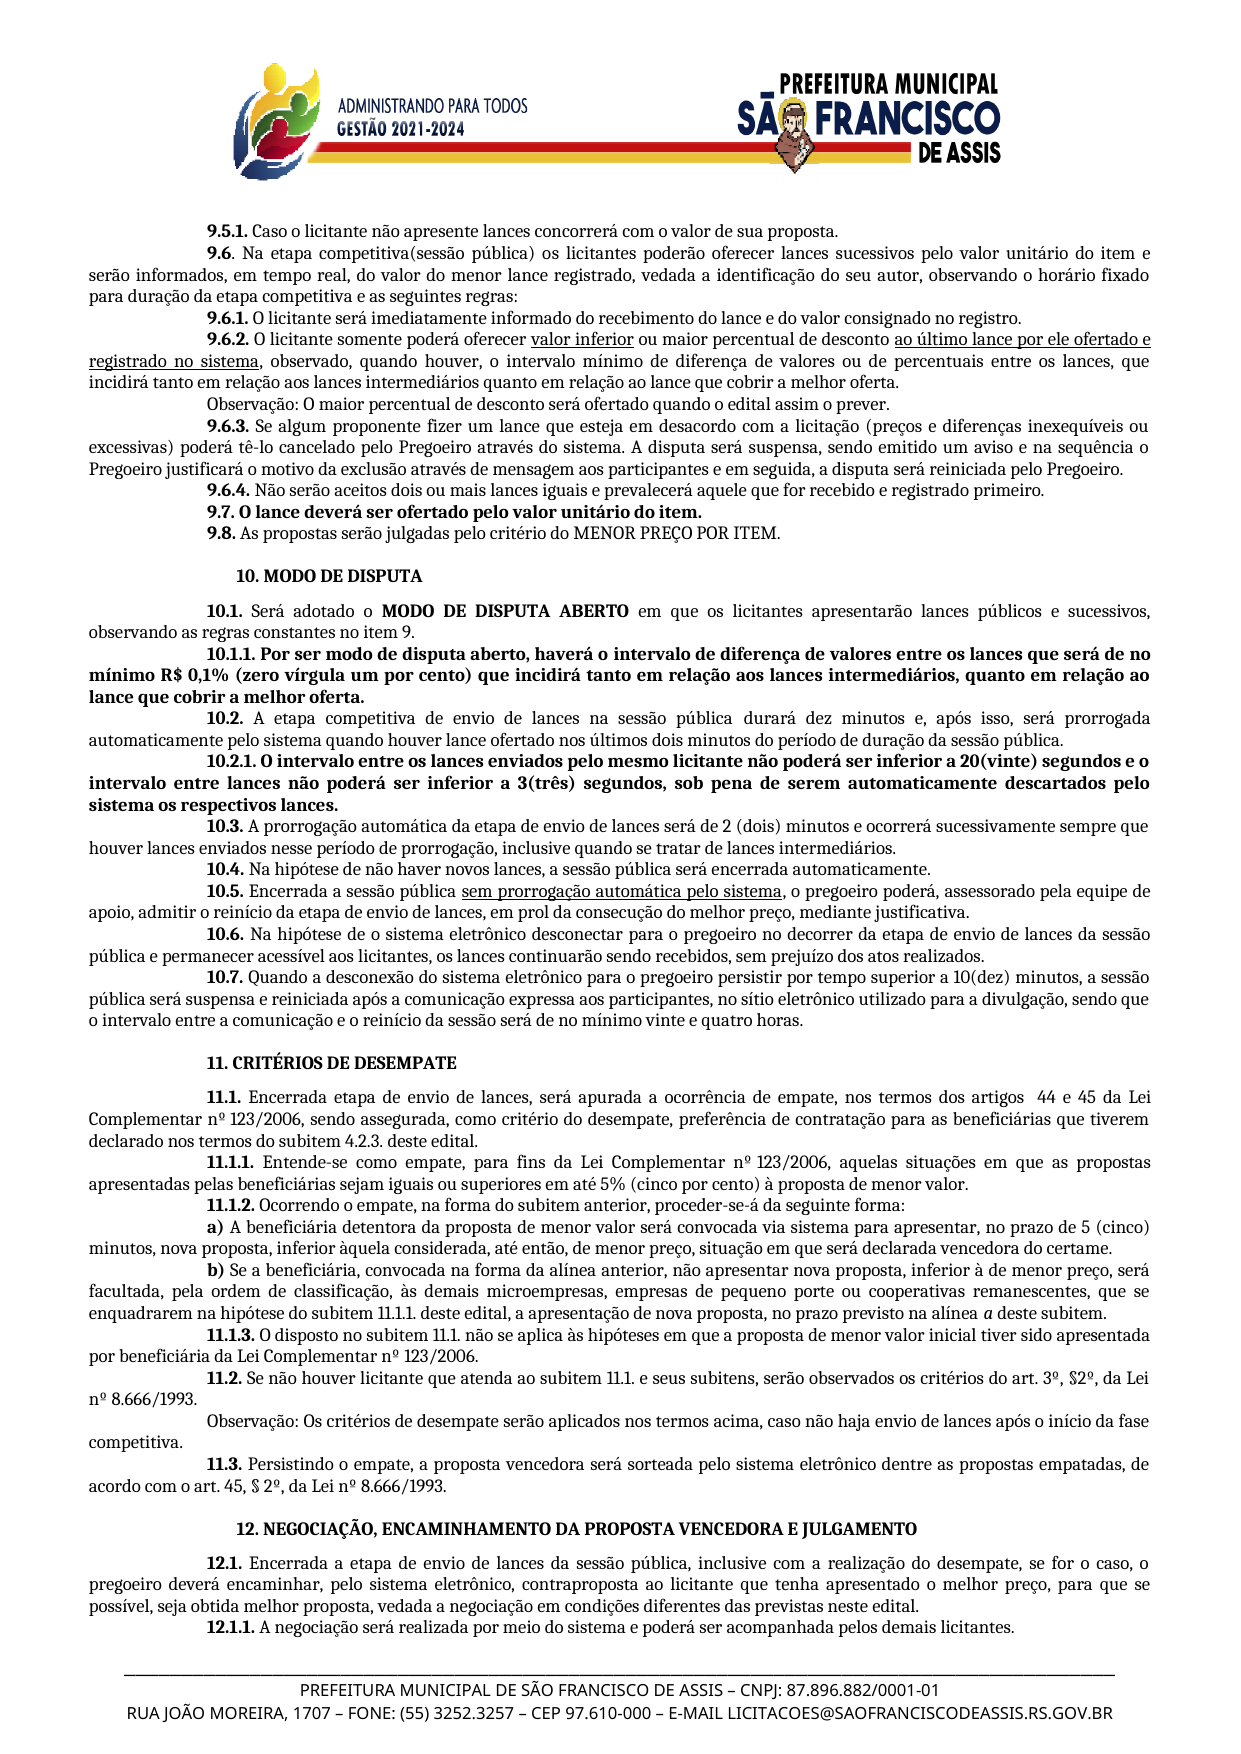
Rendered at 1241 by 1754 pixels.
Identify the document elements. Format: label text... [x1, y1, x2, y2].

text 9.6.4. Não serão aceitos dois ou mais lances iguais e prevalecerá aquele que for recebido e registrado primeiro. [89, 480, 1152, 501]
text 11. CRITÉRIOS DE DESEMPATE [89, 1053, 1152, 1074]
text b) Se a beneficiária, convocada na forma da alínea anterior, não apresentar nova proposta, inferior à de menor preço, será facultada, pela ordem de classificação, às demais microempresas, empresas de pequeno porte ou cooperativas remanescentes, que se enquadrarem na hipótese do subitem 11.1.1. deste edital, a apresentação de nova proposta, no prazo previsto na alínea a deste subitem. [89, 1259, 1152, 1324]
text 10. MODO DE DISPUTA [89, 566, 1152, 588]
text 11.3. Persistindo o empate, a proposta vencedora será sorteada pelo sistema eletrônico dentre as propostas empatadas, de acordo com o art. 45, § 2º, da Lei nº 8.666/1993. [89, 1453, 1152, 1497]
text 10.2. A etapa competitiva de envio de lances na sessão pública durará dez minutos e, após isso, será prorrogada automaticamente pelo sistema quando houver lance ofertado nos últimos dois minutos do período de duração da sessão pública. [89, 708, 1152, 751]
text 12.1.1. A negociação será realizada por meio do sistema e poderá ser acompanhada pelos demais licitantes. [89, 1617, 1152, 1638]
text 9.5.1. Caso o licitante não apresente lances concorrerá com o valor de sua proposta. [89, 221, 1152, 243]
text 12.1. Encerrada a etapa de envio de lances da sessão pública, inclusive com a realização do desempate, se for o caso, o pregoeiro deverá encaminhar, pelo sistema eletrônico, contraproposta ao licitante que tenha apresentado o melhor preço, para que se possível, seja obtida melhor proposta, vedada a negociação em condições diferentes das previstas neste edital. [89, 1552, 1152, 1617]
text 11.1. Encerrada etapa de envio de lances, será apurada a ocorrência de empate, nos termos dos artigos 44 e 45 da Lei Complementar nº 123/2006, sendo assegurada, como critério do desempate, preferência de contratação para as beneficiárias que tiverem declarado nos termos do subitem 4.2.3. deste edital. [89, 1087, 1152, 1152]
text 11.1.1. Entende-se como empate, para fins da Lei Complementar nº 123/2006, aquelas situações em que as propostas apresentadas pelas beneficiárias sejam iguais ou superiores em até 5% (cinco por cento) à proposta de menor valor. [89, 1152, 1152, 1195]
text 10.1.1. Por ser modo de disputa aberto, haverá o intervalo de diferença de valores entre os lances que será de no mínimo R$ 0,1% (zero vírgula um por cento) que incidirá tanto em relação aos lances intermediários, quanto em relação ao lance que cobrir a melhor oferta. [89, 643, 1152, 708]
text 9.6. Na etapa competitiva(sessão pública) os licitantes poderão oferecer lances sucessivos pelo valor unitário do item e serão informados, em tempo real, do valor do menor lance registrado, vedada a identificação do seu autor, observando o horário fixado para duração da etapa competitiva e as seguintes regras: [89, 243, 1152, 307]
text 10.4. Na hipótese de não haver novos lances, a sessão pública será encerrada automaticamente. [89, 859, 1152, 880]
text a) A beneficiária detentora da proposta de menor valor será convocada via sistema para apresentar, no prazo de 5 (cinco) minutos, nova proposta, inferior àquela considerada, até então, de menor preço, situação em que será declarada vencedora do certame. [89, 1216, 1152, 1259]
text 10.2.1. O intervalo entre os lances enviados pelo mesmo licitante não poderá ser inferior a 20(vinte) segundos e o intervalo entre lances não poderá ser inferior a 3(três) segundos, sob pena de serem automaticamente descartados pelo sistema os respectivos lances. [89, 751, 1152, 816]
text 10.1. Será adotado o MODO DE DISPUTA ABERTO em que os licitantes apresentarão lances públicos e sucessivos, observando as regras constantes no item 9. [89, 600, 1152, 643]
text 10.7. Quando a desconexão do sistema eletrônico para o pregoeiro persistir por tempo superior a 10(dez) minutos, a sessão pública será suspensa e reiniciada após a comunicação expressa aos participantes, no sítio eletrônico utilizado para a divulgação, sendo que o intervalo entre a comunicação e o reinício da sessão será de no mínimo vinte e quatro horas. [89, 967, 1152, 1031]
text 9.6.2. O licitante somente poderá oferecer valor inferior ou maior percentual de desconto ao último lance por ele ofertado e registrado no sistema, observado, quando houver, o intervalo mínimo de diferença de valores ou de percentuais entre os lances, que incidirá tanto em relação aos lances intermediários quanto em relação ao lance que cobrir a melhor oferta. [89, 329, 1152, 393]
text 9.6.1. O licitante será imediatamente informado do recebimento do lance e do valor consignado no registro. [89, 307, 1152, 329]
text 9.7. O lance deverá ser ofertado pelo valor unitário do item. [89, 501, 1152, 523]
text 11.1.2. Ocorrendo o empate, na forma do subitem anterior, proceder-se-á da seguinte forma: [89, 1195, 1152, 1216]
text 10.3. A prorrogação automática da etapa de envio de lances será de 2 (dois) minutos e ocorrerá sucessivamente sempre que houver lances enviados nesse período de prorrogação, inclusive quando se tratar de lances intermediários. [89, 816, 1152, 859]
text 11.1.3. O disposto no subitem 11.1. não se aplica às hipóteses em que a proposta de menor valor inicial tiver sido apresentada por beneficiária da Lei Complementar nº 123/2006. [89, 1324, 1152, 1367]
text 10.5. Encerrada a sessão pública sem prorrogação automática pelo sistema, o pregoeiro poderá, assessorado pela equipe de apoio, admitir o reinício da etapa de envio de lances, em prol da consecução do melhor preço, mediante justificativa. [89, 880, 1152, 923]
text 12. NEGOCIAÇÃO, ENCAMINHAMENTO DA PROPOSTA VENCEDORA E JULGAMENTO [89, 1518, 1152, 1540]
text Observação: Os critérios de desempate serão aplicados nos termos acima, caso não haja envio de lances após o início da fase competitiva. [89, 1410, 1152, 1453]
text 9.8. As propostas serão julgadas pelo critério do MENOR PREÇO POR ITEM. [89, 523, 1152, 544]
text 10.6. Na hipótese de o sistema eletrônico desconectar para o pregoeiro no decorrer da etapa de envio de lances da sessão pública e permanecer acessível aos licitantes, os lances continuarão sendo recebidos, sem prejuízo dos atos realizados. [89, 923, 1152, 967]
text Observação: O maior percentual de desconto será ofertado quando o edital assim o prever. [89, 393, 1152, 415]
text 11.2. Se não houver licitante que atenda ao subitem 11.1. e seus subitens, serão observados os critérios do art. 3º, §2º, da Lei nº 8.666/1993. [89, 1367, 1152, 1410]
text 9.6.3. Se algum proponente fizer um lance que esteja em desacordo com a licitação (preços e diferenças inexequíveis ou excessivas) poderá tê-lo cancelado pelo Pregoeiro através do sistema. A disputa será suspensa, sendo emitido um aviso e na sequência o Pregoeiro justificará o motivo da exclusão através de mensagem aos participantes e em seguida, a disputa será reiniciada pelo Pregoeiro. [89, 415, 1152, 480]
